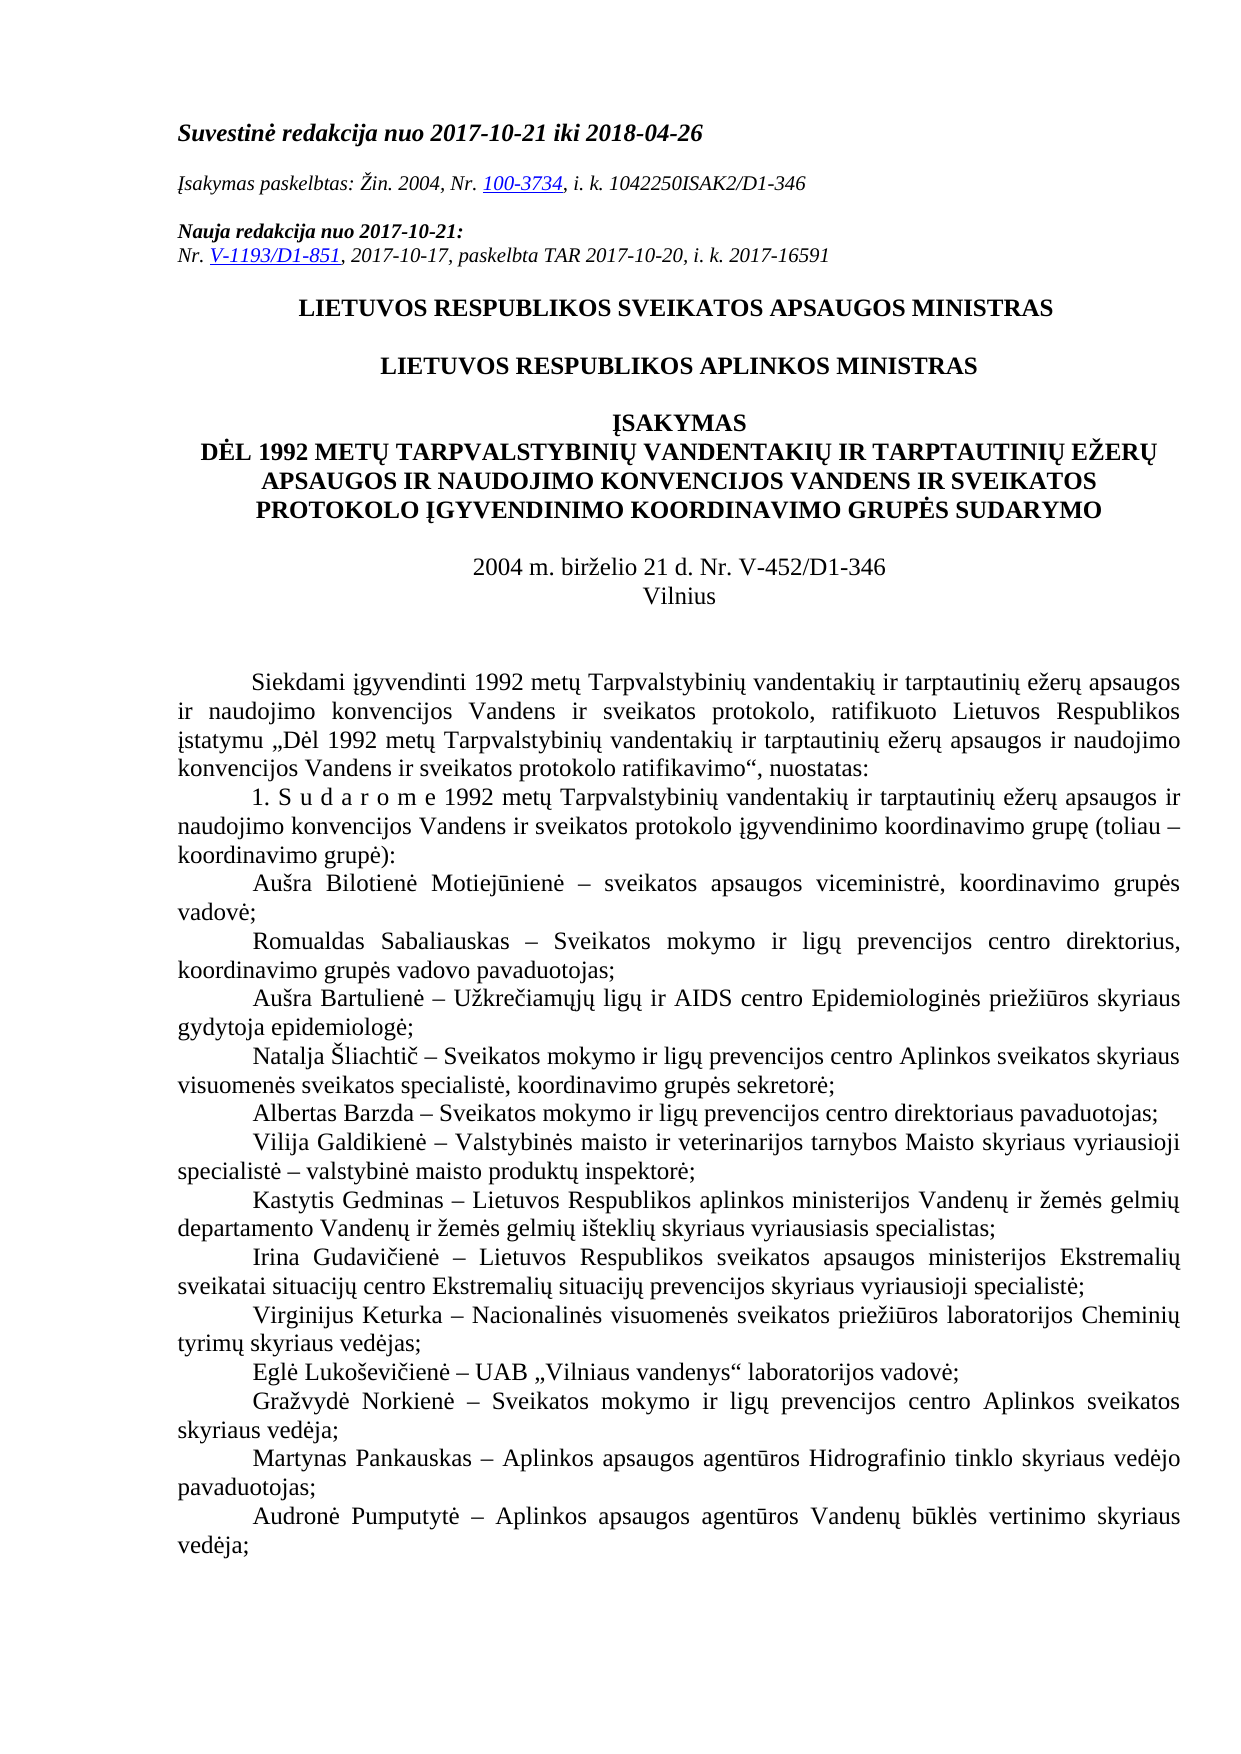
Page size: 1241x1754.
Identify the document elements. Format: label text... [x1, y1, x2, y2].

text Audronė Pumputytė – Aplinkos apsaugos agentūros Vandenų būklės vertinimo skyriaus vedėja; [177, 1501, 1181, 1558]
text Nr. V-1193/D1-851, 2017-10-17, paskelbta TAR 2017-10-20, i. k. 2017-16591 [177, 243, 1181, 267]
text Albertas Barzda – Sveikatos mokymo ir ligų prevencijos centro direktoriaus pavaduotojas; [177, 1098, 1181, 1127]
text LIETUVOS RESPUBLIKOS SVEIKATOS APSAUGOS MINISTRAS [177, 293, 1181, 322]
text Nauja redakcija nuo 2017-10-21: [177, 219, 1181, 243]
text Siekdami įgyvendinti 1992 metų Tarpvalstybinių vandentakių ir tarptautinių ežerų apsaugos ir naudojimo konvencijos Vandens ir sveikatos protokolo, ratifikuoto Lietuvos Respublikos įstatymu „Dėl 1992 metų Tarpvalstybinių vandentakių ir tarptautinių ežerų apsaugos ir naudojimo konvencijos Vandens ir sveikatos protokolo ratifikavimo“, nuostatas: [177, 667, 1181, 782]
text 1. S u d a r o m e 1992 metų Tarpvalstybinių vandentakių ir tarptautinių ežerų apsaugos ir naudojimo konvencijos Vandens ir sveikatos protokolo įgyvendinimo koordinavimo grupę (toliau – koordinavimo grupė): [177, 782, 1181, 868]
text Vilija Galdikienė – Valstybinės maisto ir veterinarijos tarnybos Maisto skyriaus vyriausioji specialistė – valstybinė maisto produktų inspektorė; [177, 1127, 1181, 1185]
text Irina Gudavičienė – Lietuvos Respublikos sveikatos apsaugos ministerijos Ekstremalių sveikatai situacijų centro Ekstremalių situacijų prevencijos skyriaus vyriausioji specialistė; [177, 1242, 1181, 1300]
text Martynas Pankauskas – Aplinkos apsaugos agentūros Hidrografinio tinklo skyriaus vedėjo pavaduotojas; [177, 1443, 1181, 1501]
text Kastytis Gedminas – Lietuvos Respublikos aplinkos ministerijos Vandenų ir žemės gelmių departamento Vandenų ir žemės gelmių išteklių skyriaus vyriausiasis specialistas; [177, 1185, 1181, 1242]
text Virginijus Keturka – Nacionalinės visuomenės sveikatos priežiūros laboratorijos Cheminių tyrimų skyriaus vedėjas; [177, 1300, 1181, 1357]
text Vilnius [177, 581, 1181, 610]
text Eglė Lukoševičienė – UAB „Vilniaus vandenys“ laboratorijos vadovė; [177, 1357, 1181, 1386]
text Aušra Bartulienė – Užkrečiamųjų ligų ir AIDS centro Epidemiologinės priežiūros skyriaus gydytoja epidemiologė; [177, 983, 1181, 1041]
text 2004 m. birželio 21 d. Nr. V-452/D1-346 [177, 552, 1181, 581]
text DĖL 1992 METŲ TARPVALSTYBINIŲ VANDENTAKIŲ IR TARPTAUTINIŲ EŽERŲ APSAUGOS IR NAUDOJIMO KONVENCIJOS VANDENS IR SVEIKATOS PROTOKOLO ĮGYVENDINIMO KOORDINAVIMO GRUPĖS SUDARYMO [177, 437, 1181, 523]
text Gražvydė Norkienė – Sveikatos mokymo ir ligų prevencijos centro Aplinkos sveikatos skyriaus vedėja; [177, 1386, 1181, 1443]
text LIETUVOS RESPUBLIKOS APLINKOS MINISTRAS [177, 351, 1181, 380]
text Suvestinė redakcija nuo 2017-10-21 iki 2018-04-26 [177, 118, 1181, 147]
text Natalja Šliachtič – Sveikatos mokymo ir ligų prevencijos centro Aplinkos sveikatos skyriaus visuomenės sveikatos specialistė, koordinavimo grupės sekretorė; [177, 1041, 1181, 1098]
text Romualdas Sabaliauskas – Sveikatos mokymo ir ligų prevencijos centro direktorius, koordinavimo grupės vadovo pavaduotojas; [177, 926, 1181, 983]
text Aušra Bilotienė Motiejūnienė – sveikatos apsaugos viceministrė, koordinavimo grupės vadovė; [177, 868, 1181, 926]
text Įsakymas paskelbtas: Žin. 2004, Nr. 100-3734, i. k. 1042250ISAK2/D1-346 [177, 171, 1181, 195]
text ĮSAKYMAS [177, 408, 1181, 437]
